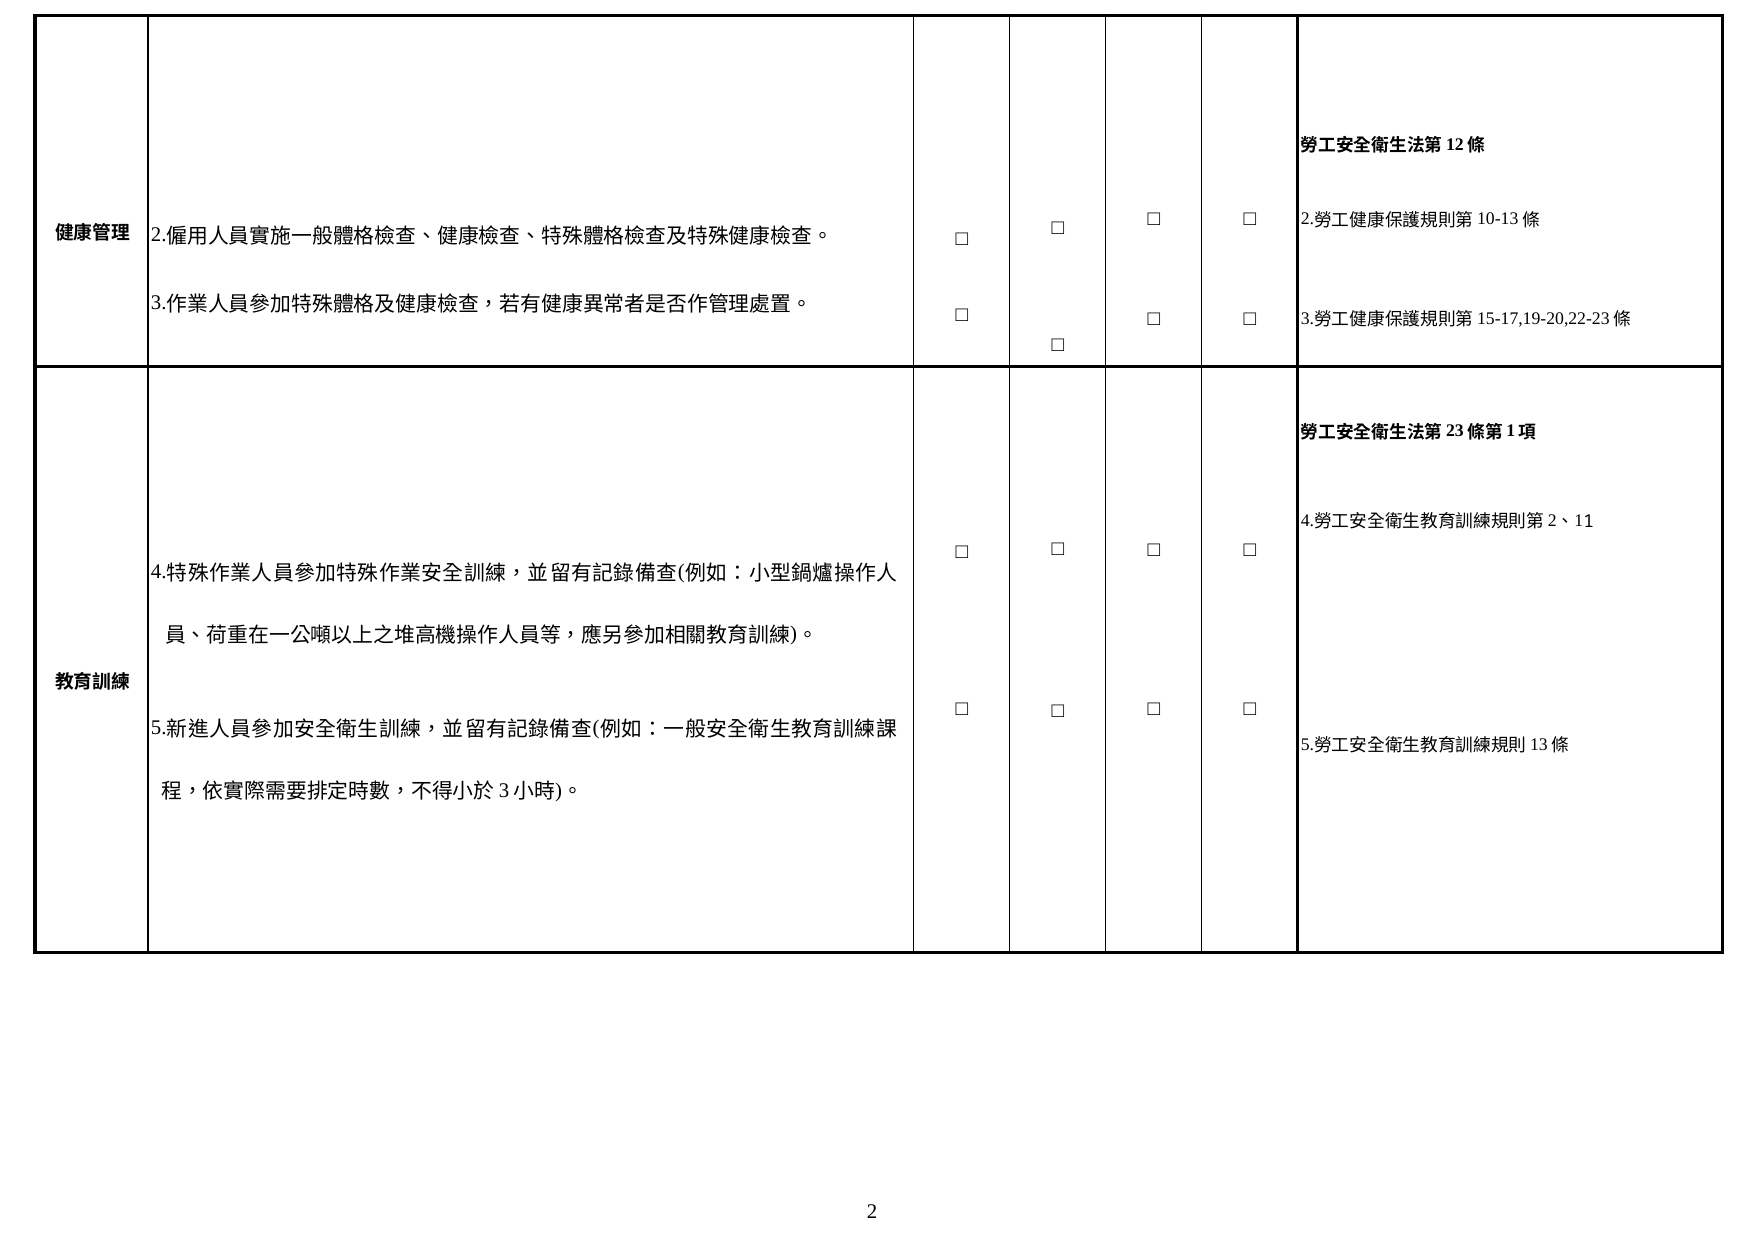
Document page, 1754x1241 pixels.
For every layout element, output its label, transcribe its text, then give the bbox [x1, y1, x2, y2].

table_cell 健康管理 [37, 17, 147, 365]
table_cell □ □ [1010, 17, 1105, 365]
table_cell □ □ [1202, 368, 1296, 951]
table_cell 教育訓練 [37, 368, 147, 951]
table_cell □ □ [914, 17, 1009, 365]
table_cell 勞工安全衛生法第12條 2.勞工健康保護規則第10-13條 3.勞工健康保護規則第15-17,19-20,22-23條 [1299, 17, 1721, 365]
table_cell □ □ [1106, 17, 1201, 365]
table_cell 4.特殊作業人員參加特殊作業安全訓練，並留有記錄備查(例如：小型鍋爐操作人員、荷重在一公噸以上之堆高機操作人員等，應另參加相關教育訓練)。 5.新進人員參加安全衛生訓練，並留有記錄備查(例如：一般安全衛生教育訓練課程，依實際需要排定時數，不得小於3小時)。 [149, 368, 913, 951]
table_cell □ □ [1010, 368, 1105, 951]
table_cell □ □ [1202, 17, 1296, 365]
table_cell □ □ [1106, 368, 1201, 951]
table_cell 勞工安全衛生法第23條第1項 4.勞工安全衛生教育訓練規則第2、11 5.勞工安全衛生教育訓練規則13條 [1299, 368, 1721, 951]
table_cell 2.僱用人員實施一般體格檢查、健康檢查、特殊體格檢查及特殊健康檢查。 3.作業人員參加特殊體格及健康檢查，若有健康異常者是否作管理處置。 [149, 17, 913, 365]
table_cell □ □ [914, 368, 1009, 951]
